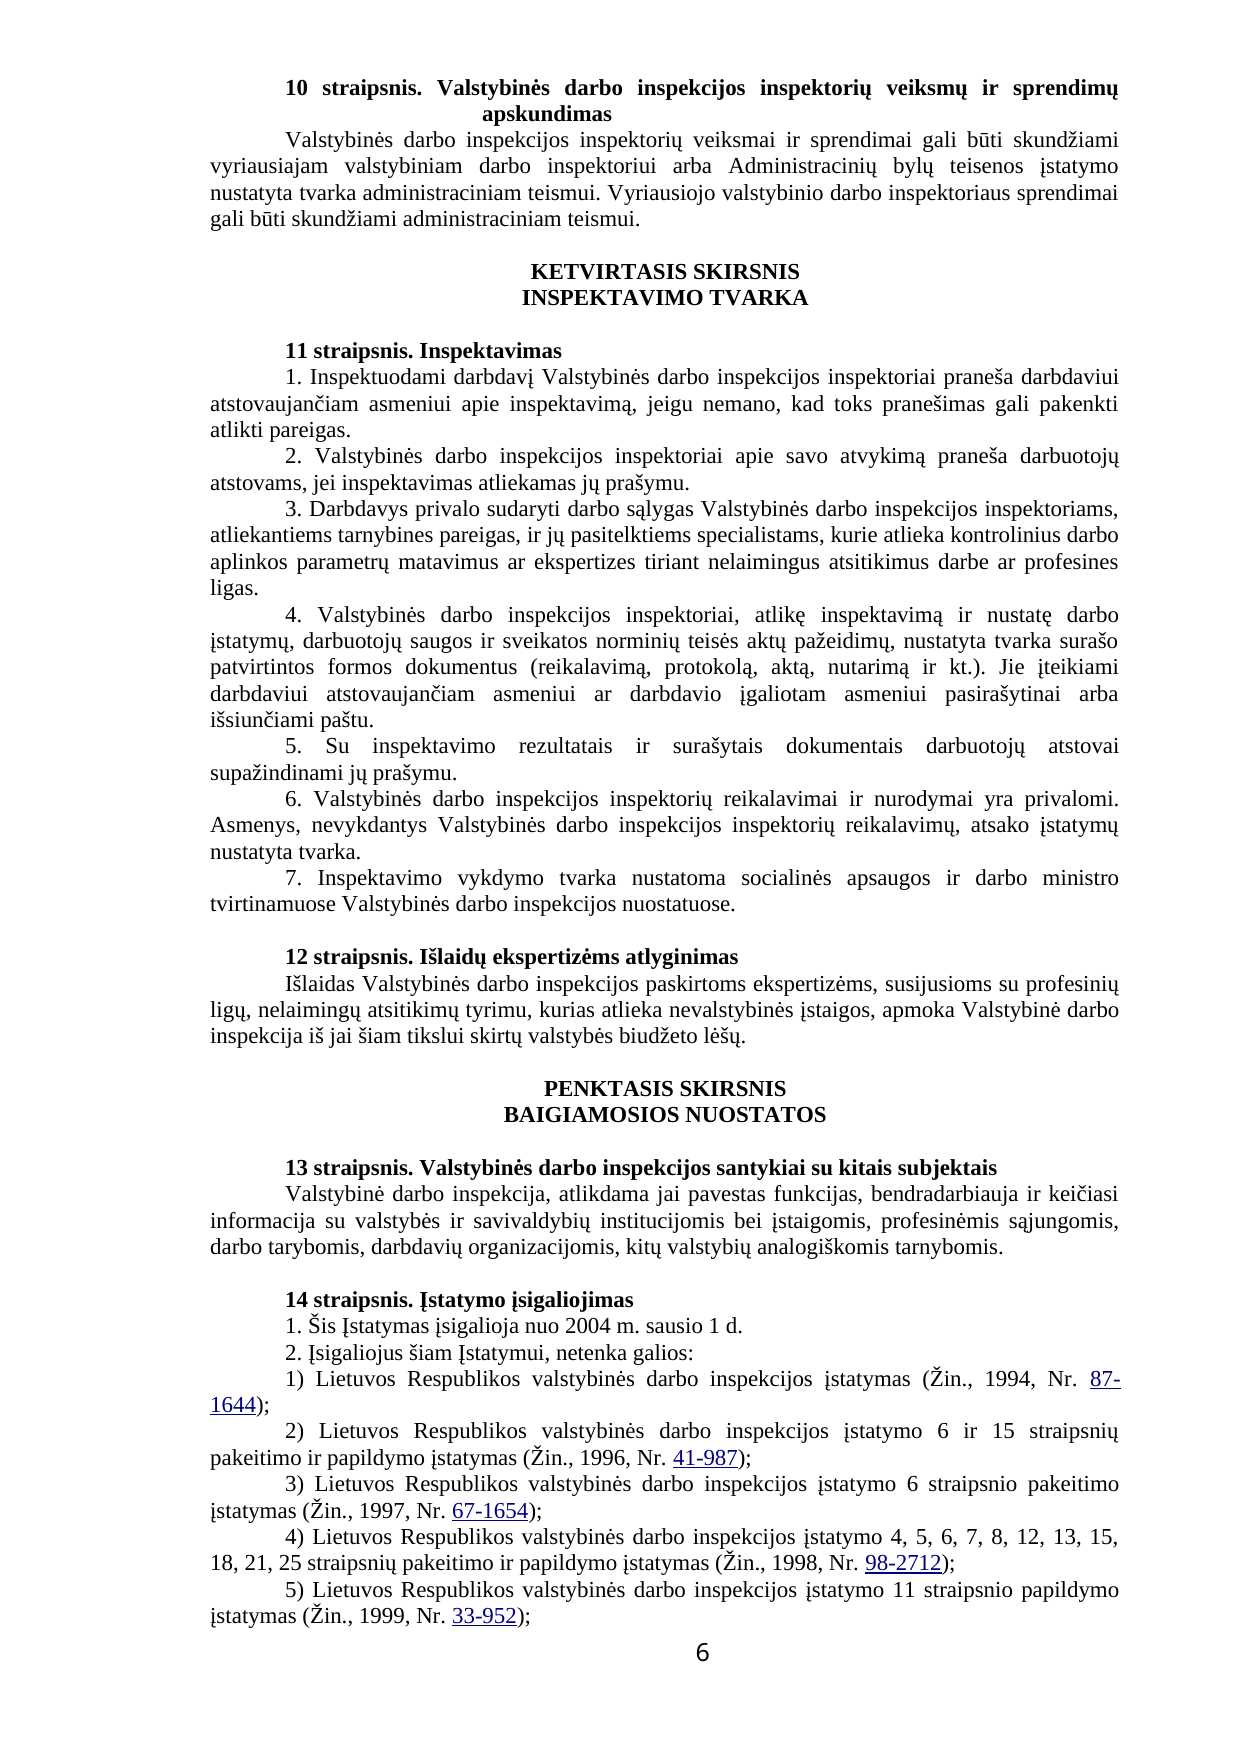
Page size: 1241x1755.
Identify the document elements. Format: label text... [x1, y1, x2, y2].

text 4. Valstybinės darbo inspekcijos inspektoriai, atlikę inspektavimą ir nustatę darbo įstatymų, darbuotojų saugos ir sveikatos norminių teisės aktų pažeidimų, nustatyta tvarka surašo patvirtintos formos dokumentus (reikalavimą, protokolą, aktą, nutarimą ir kt.). Jie įteikiami darbdaviui atstovaujančiam asmeniui ar darbdavio įgaliotam asmeniui pasirašytinai arba išsiunčiami paštu. [210, 601, 1120, 732]
text 1) Lietuvos Respublikos valstybinės darbo inspekcijos įstatymas (Žin., 1994, Nr. 87-1644); [210, 1365, 1120, 1418]
text INSPEKTAVIMO TVARKA [210, 284, 1120, 311]
text KETVIRTASIS SKIRSNIS [210, 258, 1120, 284]
text 5) Lietuvos Respublikos valstybinės darbo inspekcijos įstatymo 11 straipsnio papildymo įstatymas (Žin., 1999, Nr. 33-952); [210, 1576, 1120, 1628]
text 12 straipsnis. Išlaidų ekspertizėms atlyginimas [210, 943, 1120, 969]
text 4) Lietuvos Respublikos valstybinės darbo inspekcijos įstatymo 4, 5, 6, 7, 8, 12, 13, 15, 18, 21, 25 straipsnių pakeitimo ir papildymo įstatymas (Žin., 1998, Nr. 98-2712); [210, 1523, 1120, 1576]
text 5. Su inspektavimo rezultatais ir surašytais dokumentais darbuotojų atstovai supažindinami jų prašymu. [210, 732, 1120, 785]
text 2) Lietuvos Respublikos valstybinės darbo inspekcijos įstatymo 6 ir 15 straipsnių pakeitimo ir papildymo įstatymas (Žin., 1996, Nr. 41-987); [210, 1418, 1120, 1470]
text 6. Valstybinės darbo inspekcijos inspektorių reikalavimai ir nurodymai yra privalomi. Asmenys, nevykdantys Valstybinės darbo inspekcijos inspektorių reikalavimų, atsako įstatymų nustatyta tvarka. [210, 785, 1120, 864]
text 3. Darbdavys privalo sudaryti darbo sąlygas Valstybinės darbo inspekcijos inspektoriams, atliekantiems tarnybines pareigas, ir jų pasitelktiems specialistams, kurie atlieka kontrolinius darbo aplinkos parametrų matavimus ar ekspertizes tiriant nelaimingus atsitikimus darbe ar profesines ligas. [210, 495, 1120, 601]
text BAIGIAMOSIOS NUOSTATOS [210, 1101, 1120, 1128]
text 14 straipsnis. Įstatymo įsigaliojimas [210, 1286, 1120, 1312]
text 13 straipsnis. Valstybinės darbo inspekcijos santykiai su kitais subjektais [210, 1154, 1120, 1180]
text 11 straipsnis. Inspektavimas [210, 337, 1120, 363]
text Valstybinės darbo inspekcijos inspektorių veiksmai ir sprendimai gali būti skundžiami vyriausiajam valstybiniam darbo inspektoriui arba Administracinių bylų teisenos įstatymo nustatyta tvarka administraciniam teismui. Vyriausiojo valstybinio darbo inspektoriaus sprendimai gali būti skundžiami administraciniam teismui. [210, 126, 1120, 232]
text 1. Šis Įstatymas įsigalioja nuo 2004 m. sausio 1 d. [210, 1312, 1120, 1338]
text Išlaidas Valstybinės darbo inspekcijos paskirtoms ekspertizėms, susijusioms su profesinių ligų, nelaimingų atsitikimų tyrimu, kurias atlieka nevalstybinės įstaigos, apmoka Valstybinė darbo inspekcija iš jai šiam tikslui skirtų valstybės biudžeto lėšų. [210, 969, 1120, 1049]
text Valstybinė darbo inspekcija, atlikdama jai pavestas funkcijas, bendradarbiauja ir keičiasi informacija su valstybės ir savivaldybių institucijomis bei įstaigomis, profesinėmis sąjungomis, darbo tarybomis, darbdavių organizacijomis, kitų valstybių analogiškomis tarnybomis. [210, 1180, 1120, 1259]
text 2. Įsigaliojus šiam Įstatymui, netenka galios: [210, 1338, 1120, 1365]
text 1. Inspektuodami darbdavį Valstybinės darbo inspekcijos inspektoriai praneša darbdaviui atstovaujančiam asmeniui apie inspektavimą, jeigu nemano, kad toks pranešimas gali pakenkti atlikti pareigas. [210, 363, 1120, 442]
text 2. Valstybinės darbo inspekcijos inspektoriai apie savo atvykimą praneša darbuotojų atstovams, jei inspektavimas atliekamas jų prašymu. [210, 442, 1120, 495]
text 10 straipsnis. Valstybinės darbo inspekcijos inspektorių veiksmų ir sprendimų apskundimas [285, 73, 1120, 126]
text 7. Inspektavimo vykdymo tvarka nustatoma socialinės apsaugos ir darbo ministro tvirtinamuose Valstybinės darbo inspekcijos nuostatuose. [210, 864, 1120, 917]
text PENKTASIS SKIRSNIS [210, 1075, 1120, 1101]
text 3) Lietuvos Respublikos valstybinės darbo inspekcijos įstatymo 6 straipsnio pakeitimo įstatymas (Žin., 1997, Nr. 67-1654); [210, 1470, 1120, 1523]
